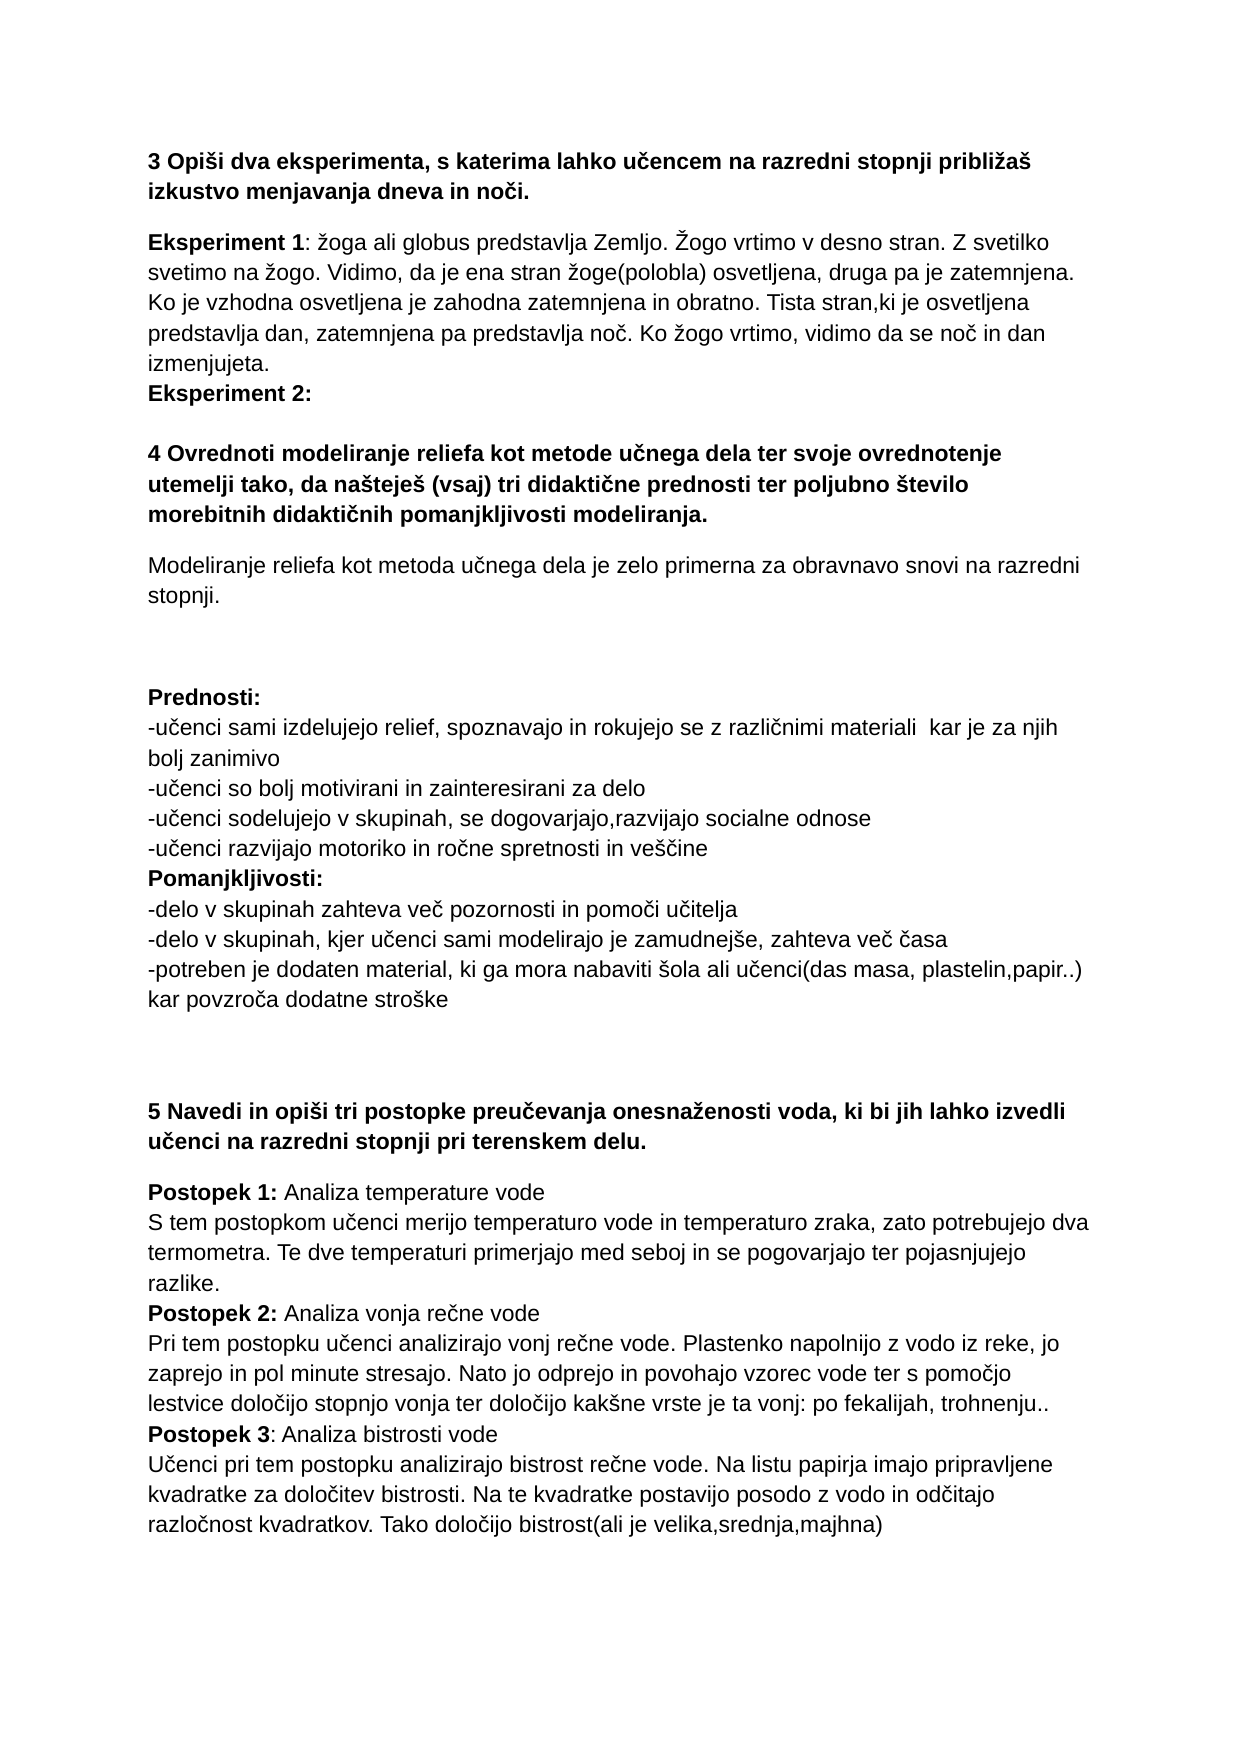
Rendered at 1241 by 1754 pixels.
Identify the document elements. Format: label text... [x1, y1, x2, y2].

text Pomanjkljivosti: [148, 865, 1093, 892]
text 4 Ovrednoti modeliranje reliefa kot metode učnega dela ter svoje ovrednotenje utemelji tako, da našteješ (vsaj) tri didaktične prednosti ter poljubno število morebitnih didaktičnih pomanjkljivosti modeliranja. [148, 440, 1093, 527]
text Postopek 1: Analiza temperature vode [148, 1179, 1093, 1205]
text -delo v skupinah zahteva več pozornosti in pomoči učitelja [148, 896, 1093, 922]
text 5 Navedi in opiši tri postopke preučevanja onesnaženosti voda, ki bi jih lahko izvedli učenci na razredni stopnji pri terenskem delu. [148, 1098, 1093, 1154]
text S tem postopkom učenci merijo temperaturo vode in temperaturo zraka, zato potrebujejo dva termometra. Te dve temperaturi primerjajo med seboj in se pogovarjajo ter pojasnjujejo razlike. [148, 1209, 1093, 1296]
text Prednosti: [148, 684, 1093, 710]
text 3 Opiši dva eksperimenta, s katerima lahko učencem na razredni stopnji približaš izkustvo menjavanja dneva in noči. [148, 148, 1093, 204]
text Postopek 2: Analiza vonja rečne vode [148, 1300, 1093, 1326]
text Eksperiment 1: žoga ali globus predstavlja Zemljo. Žogo vrtimo v desno stran. Z svetilko svetimo na žogo. Vidimo, da je ena stran žoge(polobla) osvetljena, druga pa je zatemnjena. Ko je vzhodna osvetljena je zahodna zatemnjena in obratno. Tista stran,ki je osvetljena predstavlja dan, zatemnjena pa predstavlja noč. Ko žogo vrtimo, vidimo da se noč in dan izmenjujeta. [148, 229, 1093, 376]
text -delo v skupinah, kjer učenci sami modelirajo je zamudnejše, zahteva več časa [148, 926, 1093, 952]
text -učenci sodelujejo v skupinah, se dogovarjajo,razvijajo socialne odnose [148, 805, 1093, 831]
text Učenci pri tem postopku analizirajo bistrost rečne vode. Na listu papirja imajo pripravljene kvadratke za določitev bistrosti. Na te kvadratke postavijo posodo z vodo in odčitajo razločnost kvadratkov. Tako določijo bistrost(ali je velika,srednja,majhna) [148, 1451, 1093, 1537]
text Postopek 3: Analiza bistrosti vode [148, 1421, 1093, 1447]
text Pri tem postopku učenci analizirajo vonj rečne vode. Plastenko napolnijo z vodo iz reke, jo zaprejo in pol minute stresajo. Nato jo odprejo in povohajo vzorec vode ter s pomočjo lestvice določijo stopnjo vonja ter določijo kakšne vrste je ta vonj: po fekalijah, trohnenju.. [148, 1330, 1093, 1417]
text -potreben je dodaten material, ki ga mora nabaviti šola ali učenci(das masa, plastelin,papir..) kar povzroča dodatne stroške [148, 956, 1093, 1012]
text -učenci razvijajo motoriko in ročne spretnosti in veščine [148, 835, 1093, 861]
text Eksperiment 2: [148, 380, 1093, 406]
text Modeliranje reliefa kot metoda učnega dela je zelo primerna za obravnavo snovi na razredni stopnji. [148, 552, 1093, 608]
text -učenci so bolj motivirani in zainteresirani za delo [148, 775, 1093, 801]
text -učenci sami izdelujejo relief, spoznavajo in rokujejo se z različnimi materiali kar je za njih bolj zanimivo [148, 714, 1093, 771]
